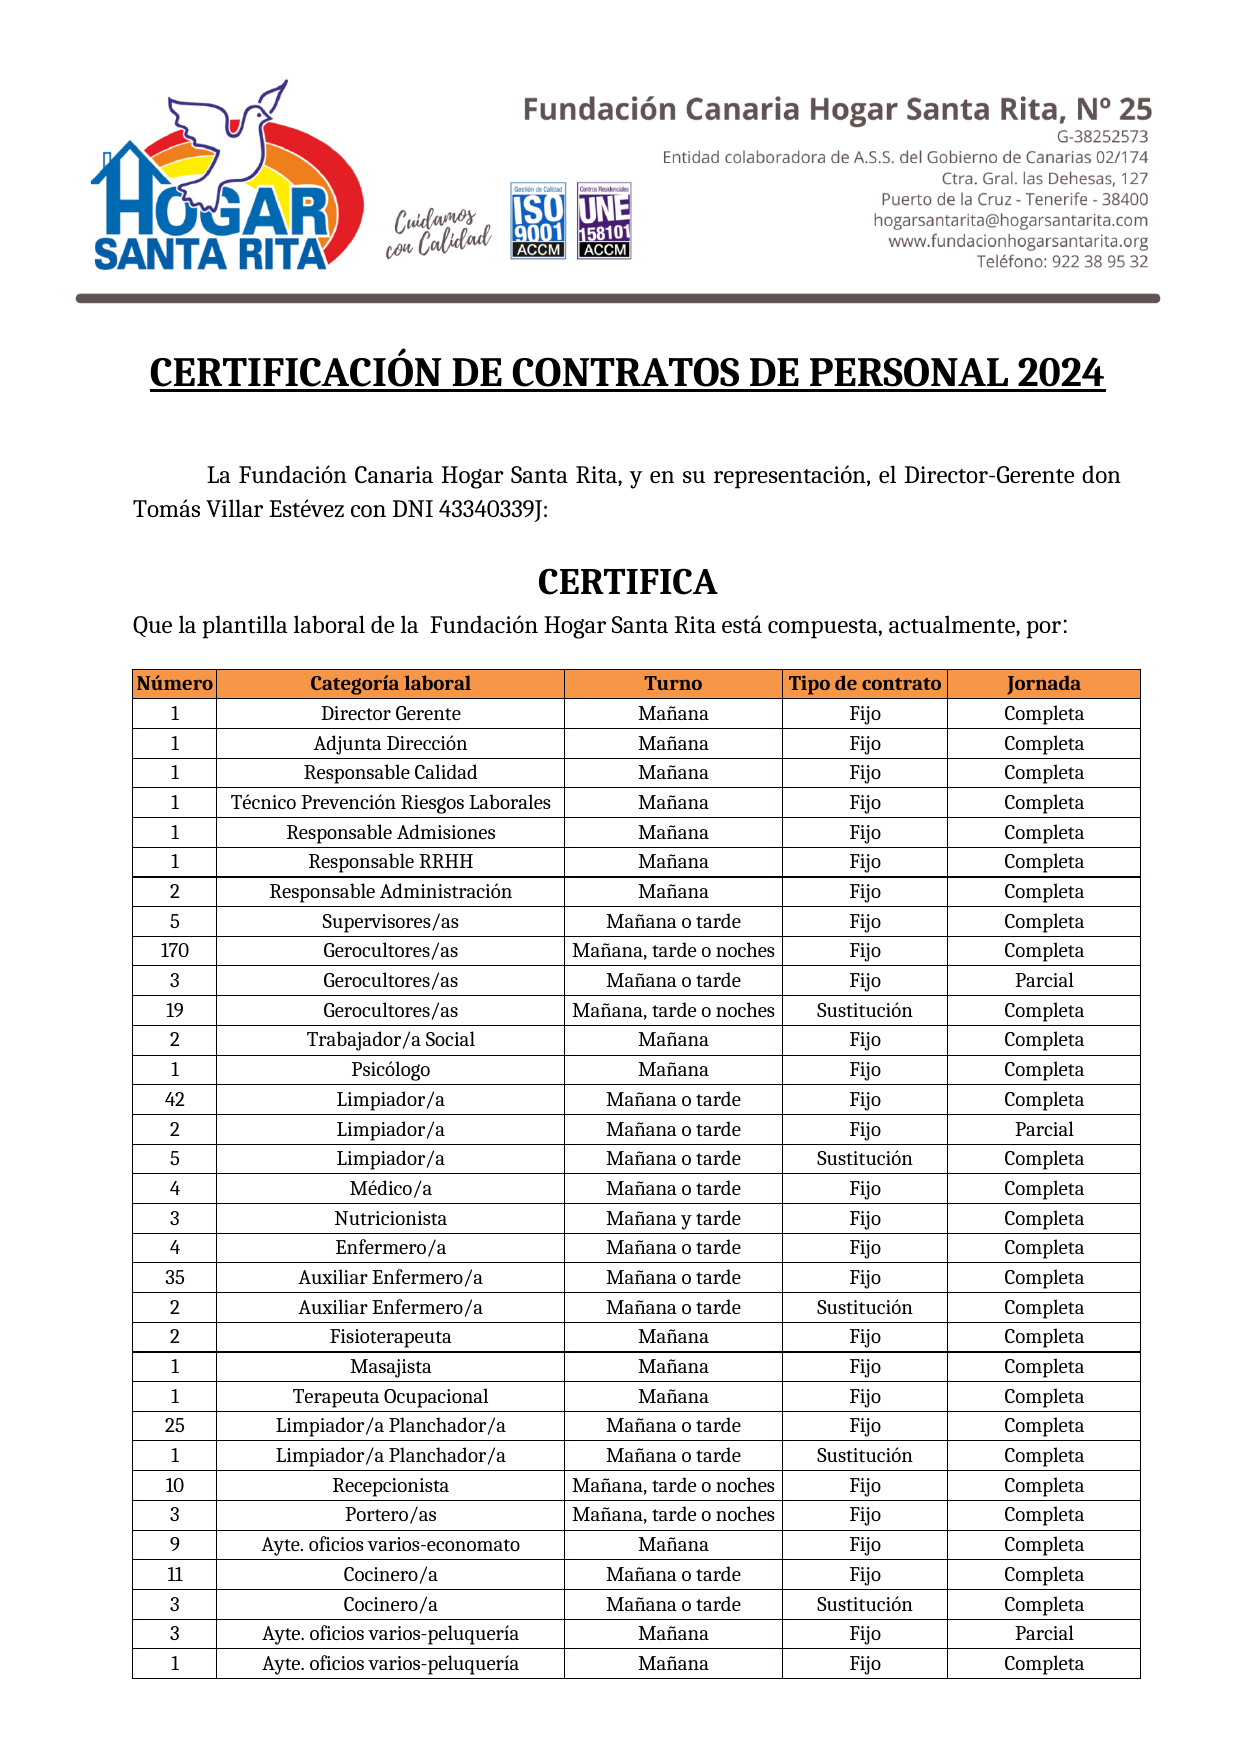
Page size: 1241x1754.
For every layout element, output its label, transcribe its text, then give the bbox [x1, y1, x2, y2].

table_cell Completa [948, 848, 1140, 876]
table_cell Mañana, tarde o noches [565, 937, 782, 965]
table_cell Cocinero/a [217, 1590, 564, 1618]
table_cell Completa [948, 1174, 1140, 1203]
table_header Turno [565, 670, 782, 698]
table_cell Fisioterapeuta [217, 1323, 564, 1351]
table_cell Fijo [783, 1412, 947, 1440]
table_cell 1 [133, 848, 216, 876]
table_cell 3 [133, 1620, 216, 1648]
table_cell Completa [948, 1560, 1140, 1589]
table_cell Mañana y tarde [565, 1204, 782, 1233]
table_cell Fijo [783, 1323, 947, 1351]
table_cell Fijo [783, 937, 947, 965]
table_cell Completa [948, 1353, 1140, 1381]
table_cell Mañana [565, 1620, 782, 1648]
table_cell Mañana o tarde [565, 1145, 782, 1173]
table_cell Completa [948, 1145, 1140, 1173]
table_cell Completa [948, 1056, 1140, 1084]
table_cell 2 [133, 1026, 216, 1054]
table_cell Parcial [948, 1115, 1140, 1143]
table_cell 2 [133, 1115, 216, 1143]
table_cell Mañana o tarde [565, 1085, 782, 1114]
table_cell Enfermero/a [217, 1234, 564, 1262]
table_cell 2 [133, 1323, 216, 1351]
table_cell Mañana [565, 878, 782, 906]
table_cell Mañana [565, 759, 782, 787]
table_cell Completa [948, 1412, 1140, 1440]
table_cell Adjunta Dirección [217, 729, 564, 758]
table_cell Ayte. oficios varios-economato [217, 1531, 564, 1559]
table_cell Trabajador/a Social [217, 1026, 564, 1054]
table_header Número [133, 670, 216, 698]
table_cell Terapeuta Ocupacional [217, 1382, 564, 1411]
table_cell Mañana [565, 1056, 782, 1084]
table_cell Fijo [783, 1115, 947, 1143]
table_cell Completa [948, 1471, 1140, 1500]
table_cell Fijo [783, 1234, 947, 1262]
table_cell Técnico Prevención Riesgos Laborales [217, 788, 564, 817]
table_cell 3 [133, 1204, 216, 1233]
table_cell Mañana [565, 1353, 782, 1381]
table_header Tipo de contrato [783, 670, 947, 698]
table_cell Completa [948, 1590, 1140, 1618]
table_cell Fijo [783, 1174, 947, 1203]
table_cell 1 [133, 699, 216, 728]
text Que la plantilla laboral de la Fundación Hogar Santa Rita está compuesta, actualmente, por: [133, 610, 1122, 640]
table_cell Fijo [783, 1382, 947, 1411]
table_cell Mañana o tarde [565, 1412, 782, 1440]
table_cell Completa [948, 996, 1140, 1025]
table_cell Fijo [783, 1649, 947, 1678]
table_cell 1 [133, 818, 216, 847]
table_cell Sustitución [783, 1441, 947, 1470]
table_cell Mañana o tarde [565, 1174, 782, 1203]
table_cell Completa [948, 1501, 1140, 1529]
table_cell Parcial [948, 966, 1140, 995]
table_cell Ayte. oficios varios-peluquería [217, 1649, 564, 1678]
table_cell Mañana o tarde [565, 1441, 782, 1470]
table_cell 1 [133, 1441, 216, 1470]
table_cell Mañana, tarde o noches [565, 1501, 782, 1529]
table_cell 11 [133, 1560, 216, 1589]
table_cell Gerocultores/as [217, 966, 564, 995]
table_cell Limpiador/a Planchador/a [217, 1412, 564, 1440]
table_cell 1 [133, 1056, 216, 1084]
table_cell Mañana, tarde o noches [565, 996, 782, 1025]
table_cell Cocinero/a [217, 1560, 564, 1589]
table_cell 9 [133, 1531, 216, 1559]
table_cell 4 [133, 1174, 216, 1203]
table_cell Mañana, tarde o noches [565, 1471, 782, 1500]
table_cell Responsable RRHH [217, 848, 564, 876]
table_cell Mañana [565, 1649, 782, 1678]
table_cell Recepcionista [217, 1471, 564, 1500]
table_cell Fijo [783, 1056, 947, 1084]
table_cell Fijo [783, 907, 947, 936]
table_cell Mañana [565, 788, 782, 817]
table_cell 19 [133, 996, 216, 1025]
table_cell Mañana [565, 1323, 782, 1351]
table_cell Parcial [948, 1620, 1140, 1648]
table_cell Fijo [783, 1531, 947, 1559]
table_cell 1 [133, 1649, 216, 1678]
table_cell Director Gerente [217, 699, 564, 728]
table_cell Fijo [783, 848, 947, 876]
table_cell Limpiador/a [217, 1115, 564, 1143]
table_cell Mañana [565, 818, 782, 847]
table_cell Mañana [565, 1382, 782, 1411]
table_cell Responsable Admisiones [217, 818, 564, 847]
table_cell Fijo [783, 1263, 947, 1292]
table_cell Completa [948, 1531, 1140, 1559]
table_cell Mañana [565, 729, 782, 758]
table_cell Fijo [783, 788, 947, 817]
table_cell 35 [133, 1263, 216, 1292]
table_cell Responsable Administración [217, 878, 564, 906]
table_cell Mañana o tarde [565, 1590, 782, 1618]
table_cell Completa [948, 1293, 1140, 1322]
table_cell 10 [133, 1471, 216, 1500]
table_cell Completa [948, 878, 1140, 906]
table_cell Mañana o tarde [565, 1560, 782, 1589]
table_cell Fijo [783, 818, 947, 847]
table_cell Mañana o tarde [565, 907, 782, 936]
table_cell Fijo [783, 966, 947, 995]
table_cell 1 [133, 788, 216, 817]
table_cell 3 [133, 1501, 216, 1529]
table_cell 25 [133, 1412, 216, 1440]
table_header Jornada [948, 670, 1140, 698]
table_cell Fijo [783, 1026, 947, 1054]
table_cell Limpiador/a [217, 1145, 564, 1173]
table_cell Mañana [565, 1026, 782, 1054]
table_cell Sustitución [783, 996, 947, 1025]
table_cell Completa [948, 788, 1140, 817]
table_cell Responsable Calidad [217, 759, 564, 787]
table_cell Sustitución [783, 1145, 947, 1173]
table_cell 1 [133, 1353, 216, 1381]
table_cell Mañana o tarde [565, 1234, 782, 1262]
table_cell Fijo [783, 1471, 947, 1500]
text La Fundación Canaria Hogar Santa Rita, y en su representación, el Director-Gerente don Tomás Villar Estévez con DNI 43340339J: [133, 461, 1122, 523]
table_cell 5 [133, 907, 216, 936]
table_cell Completa [948, 759, 1140, 787]
table_cell 1 [133, 1382, 216, 1411]
table_cell Fijo [783, 729, 947, 758]
table_cell Mañana [565, 1531, 782, 1559]
table_cell Mañana o tarde [565, 966, 782, 995]
table_cell Sustitución [783, 1590, 947, 1618]
table_cell 2 [133, 878, 216, 906]
table_cell 5 [133, 1145, 216, 1173]
table_cell Completa [948, 699, 1140, 728]
table_cell Mañana [565, 699, 782, 728]
picture [22, 13, 1218, 419]
table_cell Fijo [783, 1501, 947, 1529]
table_cell Completa [948, 1263, 1140, 1292]
table_cell 42 [133, 1085, 216, 1114]
table_cell Fijo [783, 878, 947, 906]
table_cell Fijo [783, 1620, 947, 1648]
table_cell Auxiliar Enfermero/a [217, 1293, 564, 1322]
table_cell Completa [948, 907, 1140, 936]
table_cell Limpiador/a Planchador/a [217, 1441, 564, 1470]
table_cell Completa [948, 1441, 1140, 1470]
table_cell Supervisores/as [217, 907, 564, 936]
table_cell Completa [948, 1234, 1140, 1262]
table_cell Mañana [565, 848, 782, 876]
table_cell Completa [948, 818, 1140, 847]
table_cell Fijo [783, 1353, 947, 1381]
table_cell Fijo [783, 699, 947, 728]
table_cell 1 [133, 759, 216, 787]
table_cell 2 [133, 1293, 216, 1322]
table_cell Psicólogo [217, 1056, 564, 1084]
table_cell Completa [948, 1026, 1140, 1054]
text CERTIFICA [133, 561, 1122, 604]
table_cell Ayte. oficios varios-peluquería [217, 1620, 564, 1648]
table_cell Mañana o tarde [565, 1293, 782, 1322]
table_cell Mañana o tarde [565, 1263, 782, 1292]
table_cell Fijo [783, 1204, 947, 1233]
table_cell 170 [133, 937, 216, 965]
table_cell 3 [133, 1590, 216, 1618]
table_cell Médico/a [217, 1174, 564, 1203]
table_cell Fijo [783, 1085, 947, 1114]
table_cell Completa [948, 1204, 1140, 1233]
table_cell Completa [948, 1649, 1140, 1678]
table_cell 1 [133, 729, 216, 758]
text CERTIFICACIÓN DE CONTRATOS DE PERSONAL 2024 [133, 349, 1122, 397]
table_cell 3 [133, 966, 216, 995]
table_cell Fijo [783, 1560, 947, 1589]
table_cell Sustitución [783, 1293, 947, 1322]
table_cell Gerocultores/as [217, 996, 564, 1025]
table_cell Gerocultores/as [217, 937, 564, 965]
table_cell Completa [948, 1323, 1140, 1351]
table_cell 4 [133, 1234, 216, 1262]
table_cell Mañana o tarde [565, 1115, 782, 1143]
table_cell Masajista [217, 1353, 564, 1381]
table_cell Fijo [783, 759, 947, 787]
table_cell Portero/as [217, 1501, 564, 1529]
table_cell Limpiador/a [217, 1085, 564, 1114]
table_cell Auxiliar Enfermero/a [217, 1263, 564, 1292]
table_cell Nutricionista [217, 1204, 564, 1233]
table_cell Completa [948, 1085, 1140, 1114]
table_cell Completa [948, 1382, 1140, 1411]
table_cell Completa [948, 937, 1140, 965]
table_cell Completa [948, 729, 1140, 758]
table_header Categoría laboral [217, 670, 564, 698]
